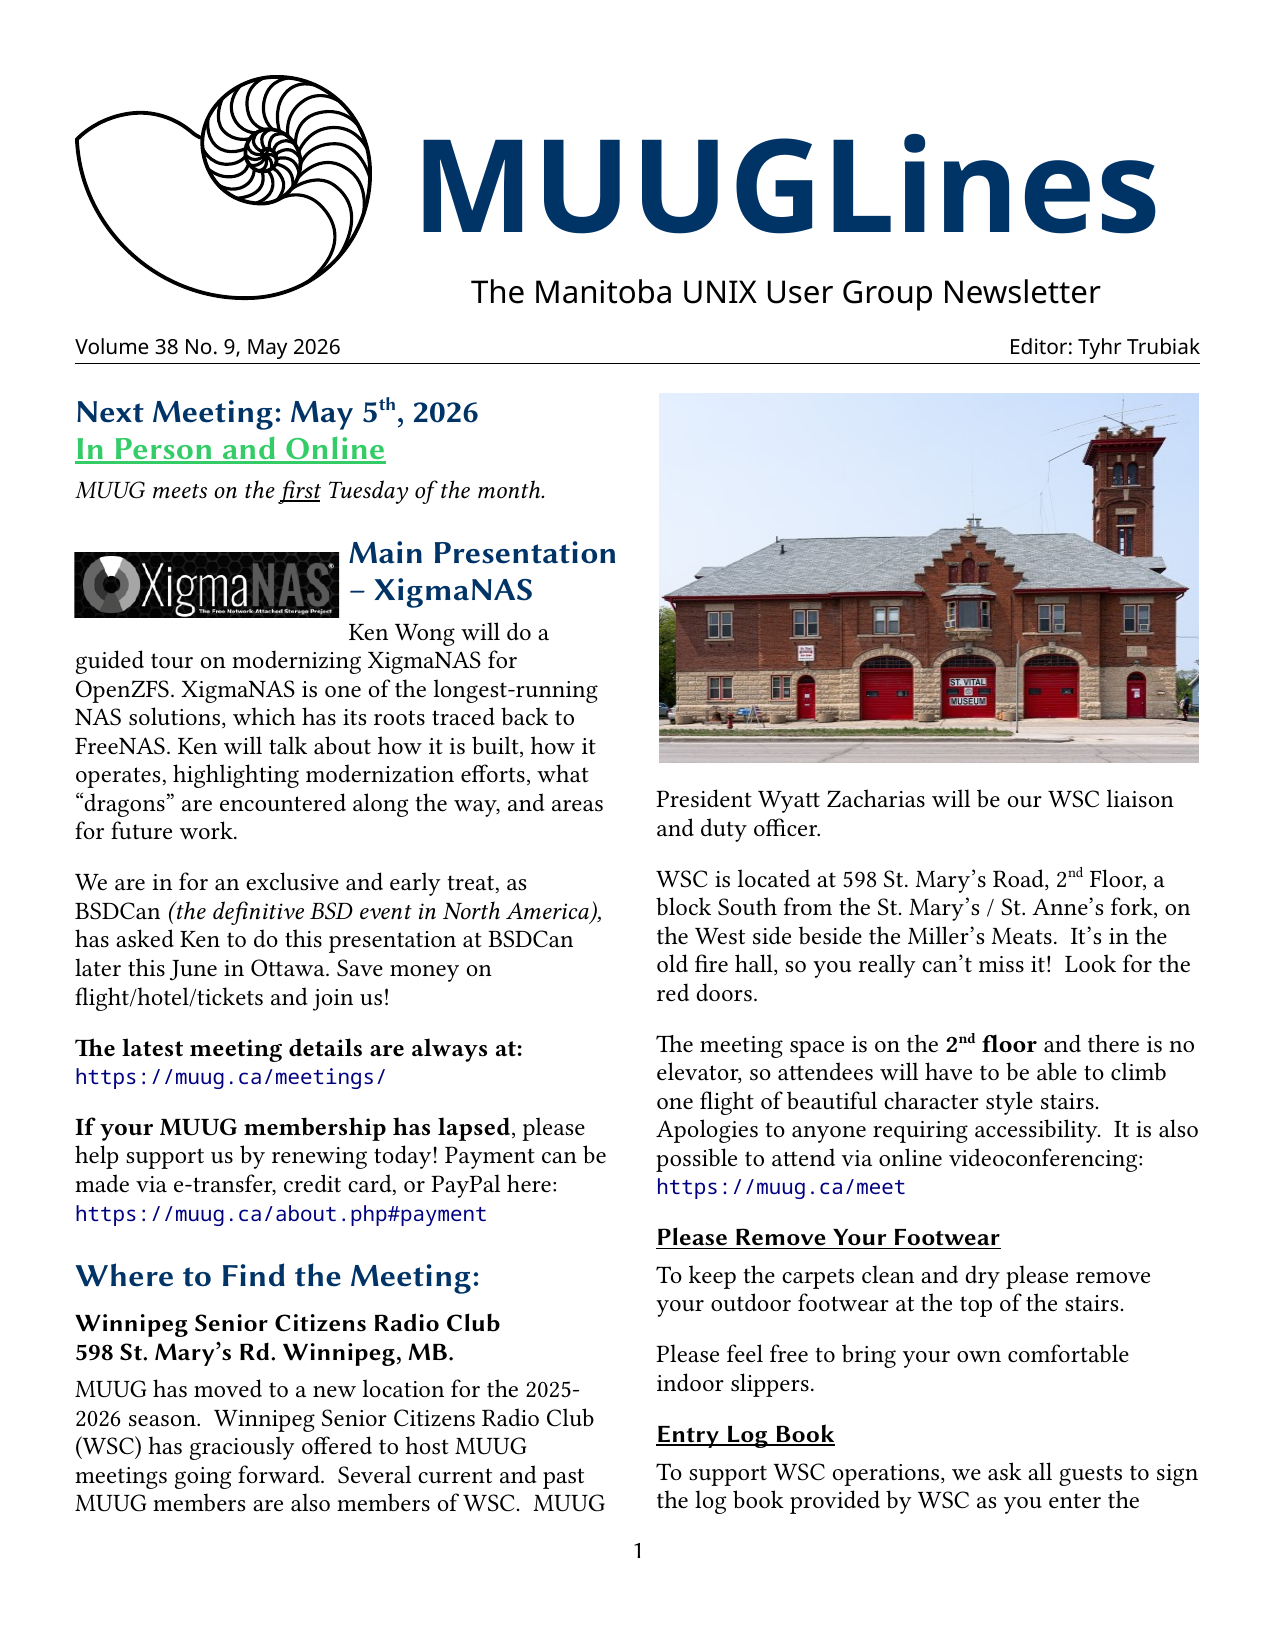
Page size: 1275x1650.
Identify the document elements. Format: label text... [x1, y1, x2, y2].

text We are in for an exclusive and early treat, as BSDCan (the definitive BSD event in North America), has asked Ken to do this presentation at BSDCan later this June in Ottawa. Save money on flight/hotel/tickets and join us! [75, 868, 619, 1011]
picture [659, 393, 1199, 763]
text MUUGLines [330, 94, 1200, 270]
text [299, 165, 362, 233]
text MUUG meets on the first Tuesday of the month. [75, 476, 619, 505]
text [290, 98, 347, 138]
text Volume 38 No. 9, May 2026 Editor: Tyhr Trubiak [75, 332, 1200, 363]
subtitle Main Presentation – XigmaNAS [75, 535, 619, 608]
text The Manitoba UNIX User Group Newsletter [75, 270, 1200, 313]
text President Wyatt Zacharias will be our WSC liaison and duty officer. [656, 393, 1200, 842]
text [280, 94, 312, 131]
text WSC is located at 598 St. Mary’s Road, 2nd Floor, a block South from the St. Mary’s / St. Anne’s fork, on the West side beside the Miller’s Meats. It’s in the old fire hall, so you really can’t miss it! Look for the red doors. [656, 864, 1200, 1007]
text Ken Wong will do a guided tour on modernizing XigmaNAS for OpenZFS. XigmaNAS is one of the longest-running NAS solutions, which has its roots traced back to FreeNAS. Ken will talk about how it is built, how it operates, highlighting modernization efforts, what “dragons” are encountered along the way, and areas for future work. [75, 617, 619, 846]
text To keep the carpets clean and dry please remove your outdoor footwear at the top of the stairs. [656, 1261, 1200, 1318]
subtitle Where to Find the Meeting: [75, 1257, 619, 1294]
subtitle https://muug.ca/about.php#payment [75, 1199, 619, 1227]
text To support WSC operations, we ask all guests to sign the log book provided by WSC as you enter the [656, 1458, 1200, 1515]
text The meeting space is on the 2nd floor and there is no elevator, so attendees will have to be able to climb one flight of beautiful character style stairs. Apologies to anyone requiring accessibility. It is also possible to attend via online videoconferencing: [656, 1030, 1200, 1172]
text [302, 146, 368, 194]
text [79, 115, 333, 270]
text Please feel free to bring your own comfortable indoor slippers. [656, 1341, 1200, 1398]
subtitle Entry Log Book [656, 1420, 1200, 1449]
subtitle Winnipeg Senior Citizens Radio Club 598 St. Mary’s Rd. Winnipeg, MB. [75, 1309, 619, 1366]
subtitle Next Meeting: May 5th, 2026 In Person and Online [75, 393, 619, 467]
text [210, 109, 245, 150]
text The latest meeting details are always at: https://muug.ca/meetings/ [75, 1033, 619, 1091]
text [249, 94, 267, 127]
text [75, 152, 147, 270]
text [220, 94, 250, 137]
text If your MUUG membership has lapsed, please help support us by renewing today! Payment can be made via e-transfer, credit card, or PayPal here: [75, 1113, 619, 1199]
text [292, 182, 350, 263]
text MUUG has moved to a new location for the 2025-2026 season. Winnipeg Senior Citizens Radio Club (WSC) has graciously offered to host MUUG meetings going forward. Several current and past MUUG members are also members of WSC. MUUG [75, 1375, 619, 1518]
subtitle Please Remove Your Footwear [656, 1223, 1200, 1252]
text [298, 114, 360, 145]
subtitle https://muug.ca/meet [656, 1172, 1200, 1201]
text [301, 130, 367, 164]
picture [74, 552, 340, 618]
text [75, 94, 223, 137]
text [266, 94, 282, 128]
text [233, 94, 257, 131]
